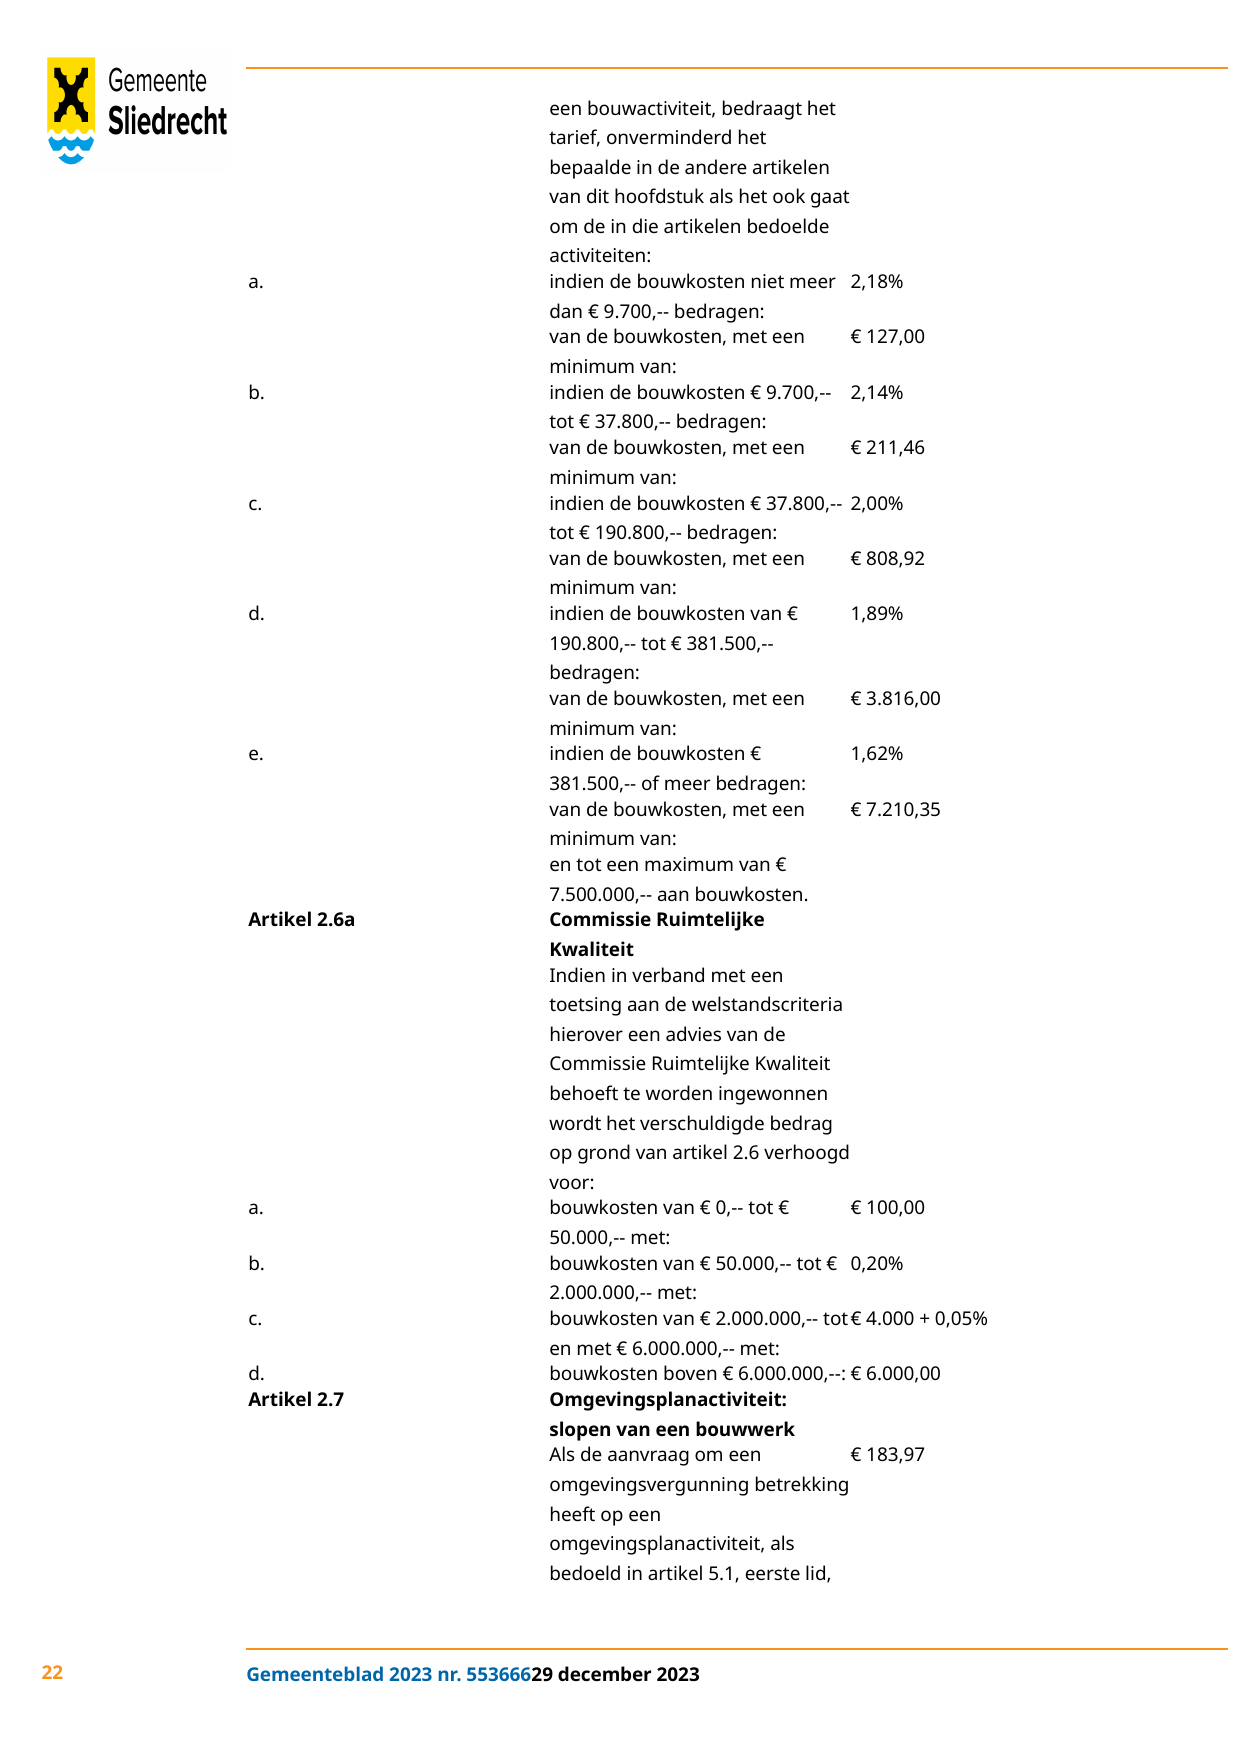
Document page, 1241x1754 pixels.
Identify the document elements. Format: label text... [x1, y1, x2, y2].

table_cell indien de bouwkosten € 9.700,-- tot € 37.800,-- bedragen: [549, 379, 850, 434]
table_cell Indien in verband met een toetsing aan de welstandscriteria hierover een advies van de Commissie Ruimtelijke Kwaliteit behoeft te worden ingewonnen wordt het verschuldigde bedrag op grond van artikel 2.6 verhoogd voor: [549, 962, 850, 1194]
table_cell [248, 95, 549, 268]
table_cell € 211,46 [850, 434, 1152, 490]
table_cell [248, 851, 549, 906]
table_cell a. [248, 1195, 549, 1250]
table_cell [248, 796, 549, 851]
table_cell indien de bouwkosten van € 190.800,-- tot € 381.500,-- bedragen: [549, 600, 850, 685]
table_cell bouwkosten van € 0,-- tot € 50.000,-- met: [549, 1195, 850, 1250]
table_cell [850, 95, 1152, 268]
table_cell 2,14% [850, 379, 1152, 434]
table_cell d. [248, 1361, 549, 1386]
table_cell van de bouwkosten, met een minimum van: [549, 434, 850, 490]
table_cell c. [248, 490, 549, 545]
table_cell bouwkosten van € 50.000,-- tot € 2.000.000,-- met: [549, 1250, 850, 1305]
table_cell van de bouwkosten, met een minimum van: [549, 796, 850, 851]
table_cell [248, 1442, 549, 1586]
table_cell indien de bouwkosten niet meer dan € 9.700,-- bedragen: [549, 269, 850, 324]
table_cell € 3.816,00 [850, 685, 1152, 741]
table_cell [248, 962, 549, 1194]
table_cell b. [248, 1250, 549, 1305]
table_cell € 127,00 [850, 324, 1152, 379]
table_cell € 4.000 + 0,05% [850, 1305, 1152, 1361]
table_cell Omgevingsplanactiviteit: slopen van een bouwwerk [549, 1386, 850, 1442]
table_cell [248, 324, 549, 379]
table_cell 0,20% [850, 1250, 1152, 1305]
table_cell 1,89% [850, 600, 1152, 685]
table_cell [850, 962, 1152, 1194]
table_cell 2,18% [850, 269, 1152, 324]
table_cell een bouwactiviteit, bedraagt het tarief, onverminderd het bepaalde in de andere artikelen van dit hoofdstuk als het ook gaat om de in die artikelen bedoelde activiteiten: [549, 95, 850, 268]
table_cell van de bouwkosten, met een minimum van: [549, 685, 850, 741]
picture [41, 47, 231, 172]
table_cell indien de bouwkosten € 37.800,-- tot € 190.800,-- bedragen: [549, 490, 850, 545]
table_cell c. [248, 1305, 549, 1361]
table_cell Artikel 2.7 [248, 1386, 549, 1442]
table_cell [850, 851, 1152, 906]
table_cell [850, 906, 1152, 962]
table_cell van de bouwkosten, met een minimum van: [549, 324, 850, 379]
table_cell Als de aanvraag om een omgevingsvergunning betrekking heeft op een omgevingsplanactiviteit, als bedoeld in artikel 5.1, eerste lid, [549, 1442, 850, 1586]
table_cell en tot een maximum van € 7.500.000,-- aan bouwkosten. [549, 851, 850, 906]
table_cell € 7.210,35 [850, 796, 1152, 851]
table_cell indien de bouwkosten € 381.500,-- of meer bedragen: [549, 741, 850, 796]
table_cell [248, 685, 549, 741]
table_cell [850, 1386, 1152, 1442]
table_cell van de bouwkosten, met een minimum van: [549, 545, 850, 600]
table_cell € 808,92 [850, 545, 1152, 600]
table_cell bouwkosten van € 2.000.000,-- tot en met € 6.000.000,-- met: [549, 1305, 850, 1361]
table_cell a. [248, 269, 549, 324]
table_cell d. [248, 600, 549, 685]
table_cell € 6.000,00 [850, 1361, 1152, 1386]
table_cell bouwkosten boven € 6.000.000,--: [549, 1361, 850, 1386]
table_cell [248, 545, 549, 600]
table_cell 1,62% [850, 741, 1152, 796]
table_cell [248, 434, 549, 490]
table_cell 2,00% [850, 490, 1152, 545]
table_cell Artikel 2.6a [248, 906, 549, 962]
table_cell e. [248, 741, 549, 796]
table_cell Commissie Ruimtelijke Kwaliteit [549, 906, 850, 962]
table_cell € 100,00 [850, 1195, 1152, 1250]
table_cell b. [248, 379, 549, 434]
table_cell € 183,97 [850, 1442, 1152, 1586]
